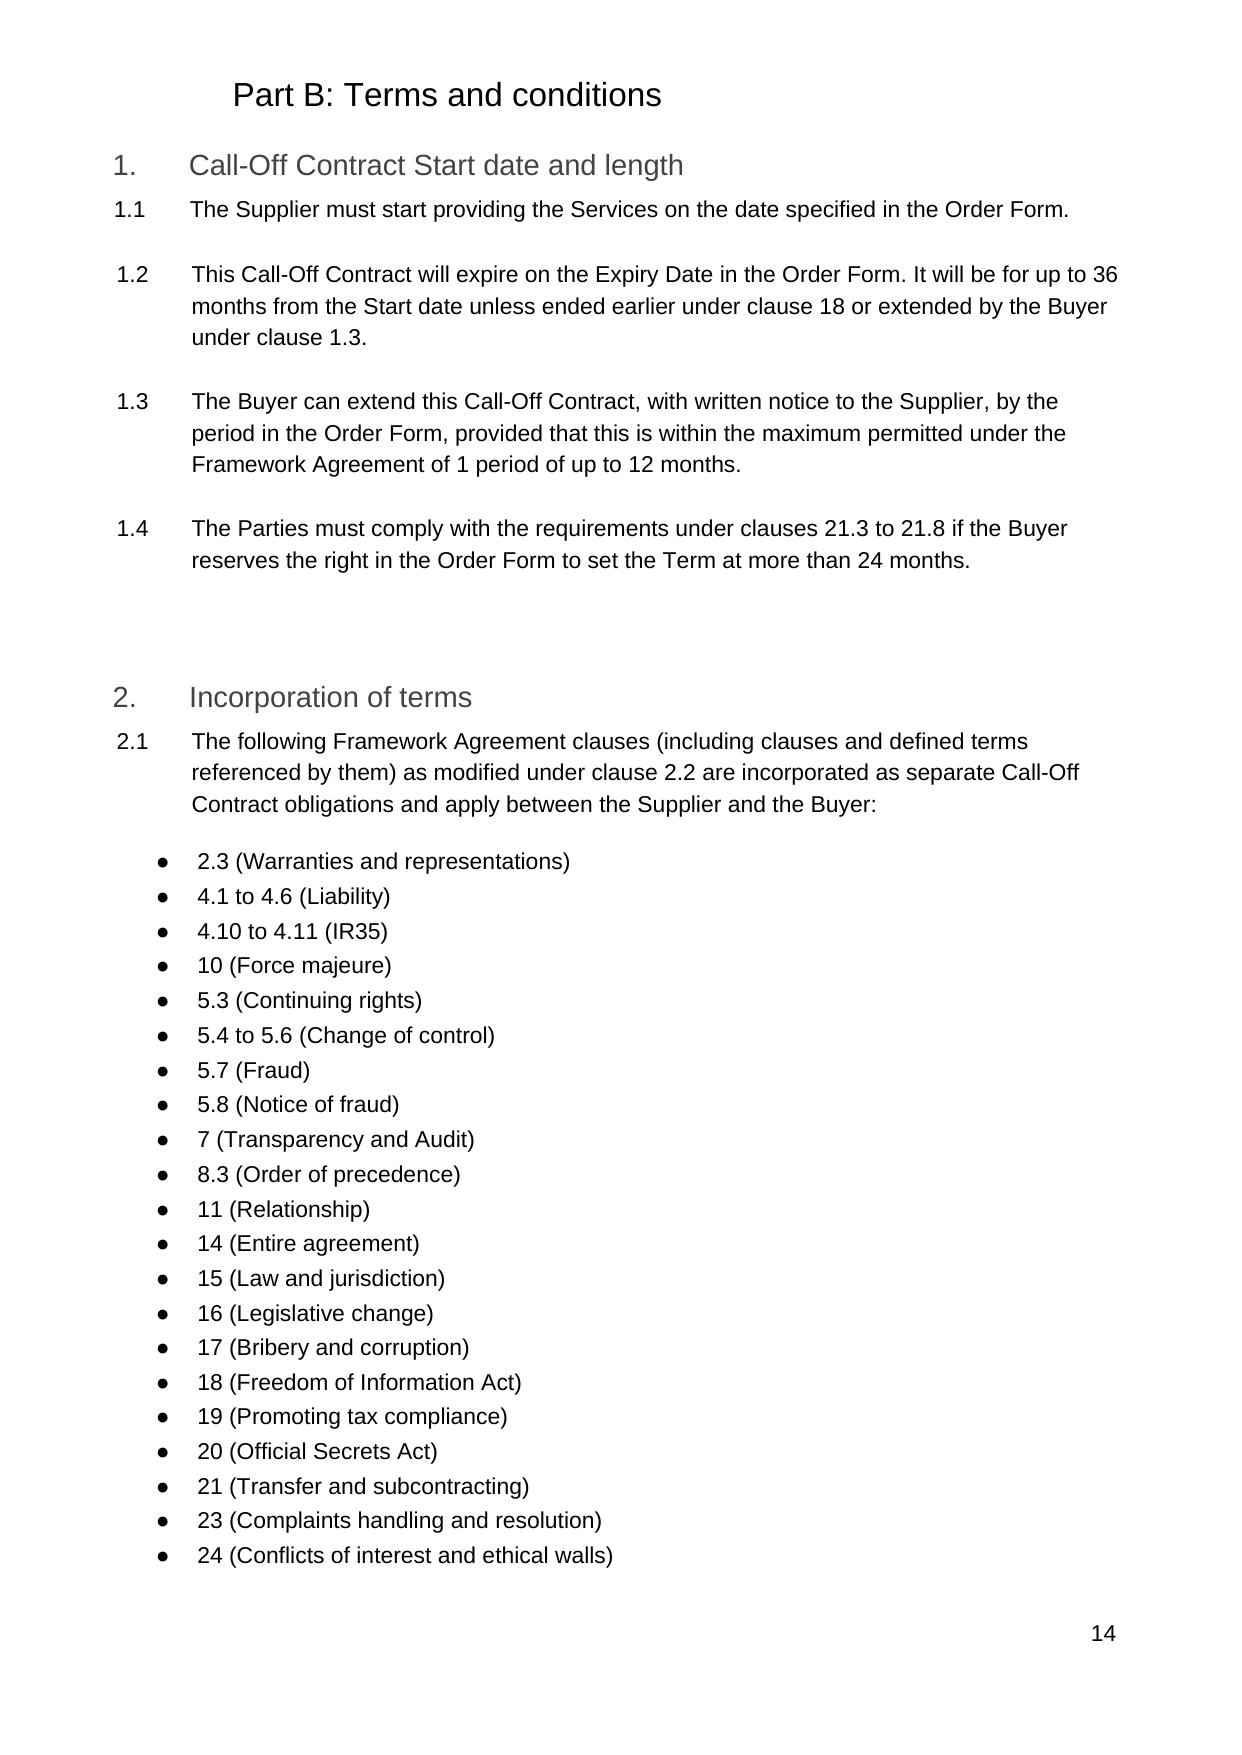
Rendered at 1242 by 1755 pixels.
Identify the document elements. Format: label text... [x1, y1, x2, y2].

text 1.2 This Call-Off Contract will expire on the Expiry Date in the Order Form. It will be for up to 36 months from the Start date unless ended earlier under clause 18 or extended by the Buyer under clause 1.3. [116, 261, 1121, 351]
list 11 (Relationship) [156, 1196, 1121, 1222]
list 4.10 to 4.11 (IR35) [156, 918, 1121, 944]
list 18 (Freedom of Information Act) [156, 1369, 1121, 1395]
list 5.4 to 5.6 (Change of control) [156, 1022, 1121, 1048]
list 5.3 (Continuing rights) [156, 987, 1121, 1013]
text 1.3 The Buyer can extend this Call-Off Contract, with written notice to the Supplier, by the period in the Order Form, provided that this is within the maximum permitted under the Framework Agreement of 1 period of up to 12 months. [116, 388, 1121, 478]
list 4.1 to 4.6 (Liability) [156, 883, 1121, 909]
list 19 (Promoting tax compliance) [156, 1403, 1121, 1430]
text 1.1 The Supplier must start providing the Services on the date specified in the Order Form. [0, 195, 1122, 223]
subtitle Part B: Terms and conditions [116, 75, 1122, 113]
list 17 (Bribery and corruption) [156, 1334, 1121, 1361]
list 5.7 (Fraud) [156, 1057, 1121, 1083]
list 24 (Conflicts of interest and ethical walls) [156, 1542, 1121, 1568]
list 5.8 (Notice of fraud) [156, 1091, 1121, 1118]
list 8.3 (Order of precedence) [156, 1161, 1121, 1187]
list 7 (Transparency and Audit) [156, 1126, 1121, 1152]
list 10 (Force majeure) [156, 952, 1121, 979]
text 2.1 The following Framework Agreement clauses (including clauses and defined terms referenced by them) as modified under clause 2.2 are incorporated as separate Call-Off Contract obligations and apply between the Supplier and the Buyer: [116, 728, 1121, 817]
subtitle 2. Incorporation of terms [0, 680, 1122, 714]
list 15 (Law and jurisdiction) [156, 1265, 1121, 1291]
list 20 (Official Secrets Act) [156, 1438, 1121, 1464]
list 2.3 (Warranties and representations) [156, 848, 1121, 875]
list 23 (Complaints handling and resolution) [156, 1507, 1121, 1534]
list 16 (Legislative change) [156, 1299, 1121, 1326]
list 14 (Entire agreement) [156, 1230, 1121, 1257]
subtitle 1. Call-Off Contract Start date and length [0, 148, 1122, 182]
text 1.4 The Parties must comply with the requirements under clauses 21.3 to 21.8 if the Buyer reserves the right in the Order Form to set the Term at more than 24 months. [116, 515, 1121, 573]
list 21 (Transfer and subcontracting) [156, 1473, 1121, 1499]
